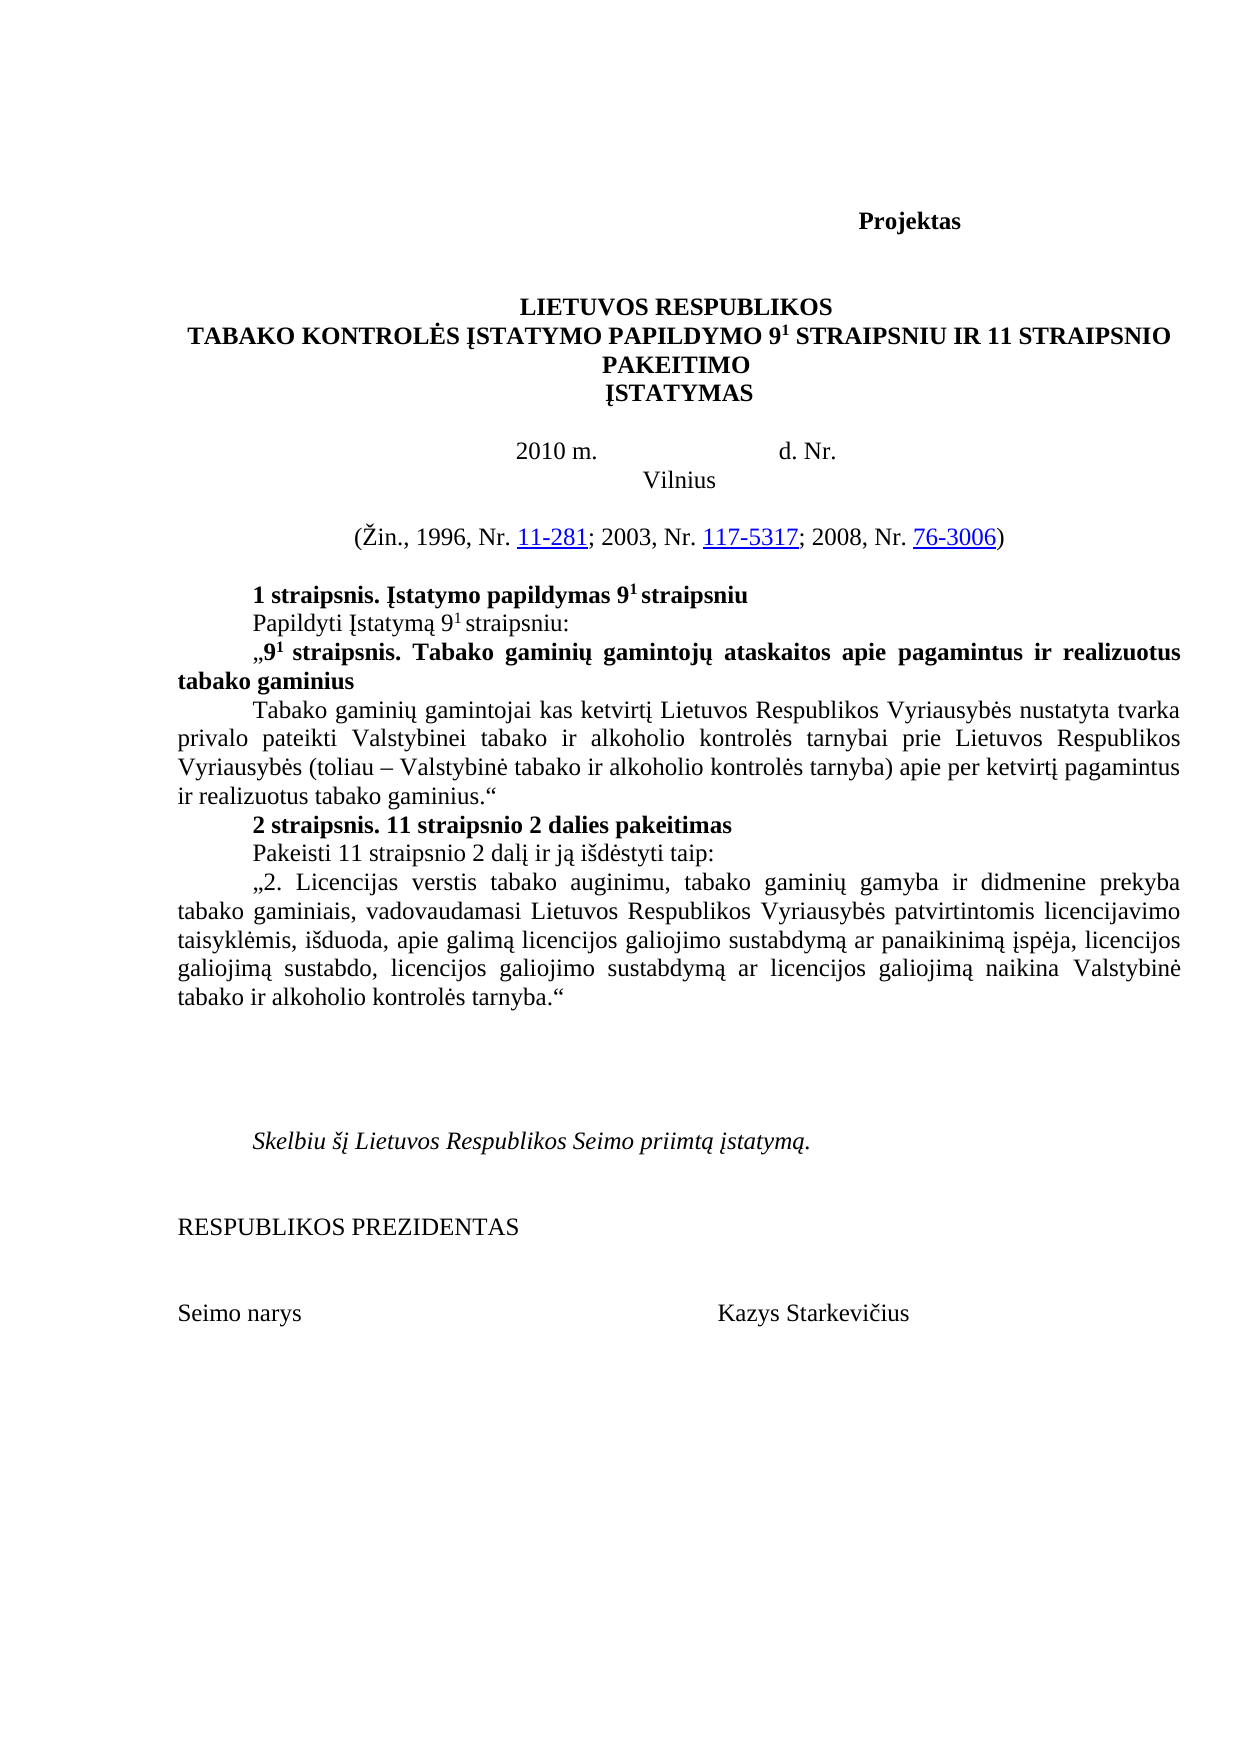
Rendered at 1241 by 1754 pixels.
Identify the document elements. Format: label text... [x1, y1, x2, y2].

text 2010 m. d. Nr. [177, 436, 1181, 465]
text Papildyti Įstatymą 91 straipsniu: [177, 608, 1181, 637]
text LIETUVOS RESPUBLIKOS [177, 292, 1181, 321]
text RESPUBLIKOS PREZIDENTAS [177, 1212, 1181, 1241]
text Vilnius [177, 465, 1181, 493]
text Seimo narys Kazys Starkevičius [177, 1298, 1181, 1327]
text „2. Licencijas verstis tabako auginimu, tabako gaminių gamyba ir didmenine prekyba tabako gaminiais, vadovaudamasi Lietuvos Respublikos Vyriausybės patvirtintomis licencijavimo taisyklėmis, išduoda, apie galimą licencijos galiojimo sustabdymą ar panaikinimą įspėja, licencijos galiojimą sustabdo, licencijos galiojimo sustabdymą ar licencijos galiojimą naikina Valstybinė tabako ir alkoholio kontrolės tarnyba.“ [177, 867, 1181, 1011]
text Projektas [177, 206, 1190, 235]
text TABAKO KONTROLĖS ĮSTATYMO PAPILDYMO 91 StraipsniU IR 11 STRAIPSNIO PAKEITIMO [177, 321, 1181, 378]
text įstatymas [177, 378, 1181, 407]
text (Žin., 1996, Nr. 11-281; 2003, Nr. 117-5317; 2008, Nr. 76-3006) [177, 522, 1181, 551]
text Tabako gaminių gamintojai kas ketvirtį Lietuvos Respublikos Vyriausybės nustatyta tvarka privalo pateikti Valstybinei tabako ir alkoholio kontrolės tarnybai prie Lietuvos Respublikos Vyriausybės (toliau – Valstybinė tabako ir alkoholio kontrolės tarnyba) apie per ketvirtį pagamintus ir realizuotus tabako gaminius.“ [177, 695, 1181, 810]
text Skelbiu šį Lietuvos Respublikos Seimo priimtą įstatymą. [177, 1126, 1181, 1155]
text „91 straipsnis. Tabako gaminių gamintojų ataskaitos apie pagamintus ir realizuotus tabako gaminius [177, 637, 1181, 695]
text Pakeisti 11 straipsnio 2 dalį ir ją išdėstyti taip: [177, 838, 1181, 867]
text 1 straipsnis. Įstatymo papildymas 91 straipsniu [177, 580, 1181, 608]
text 2 straipsnis. 11 straipsnio 2 dalies pakeitimas [177, 810, 1181, 838]
